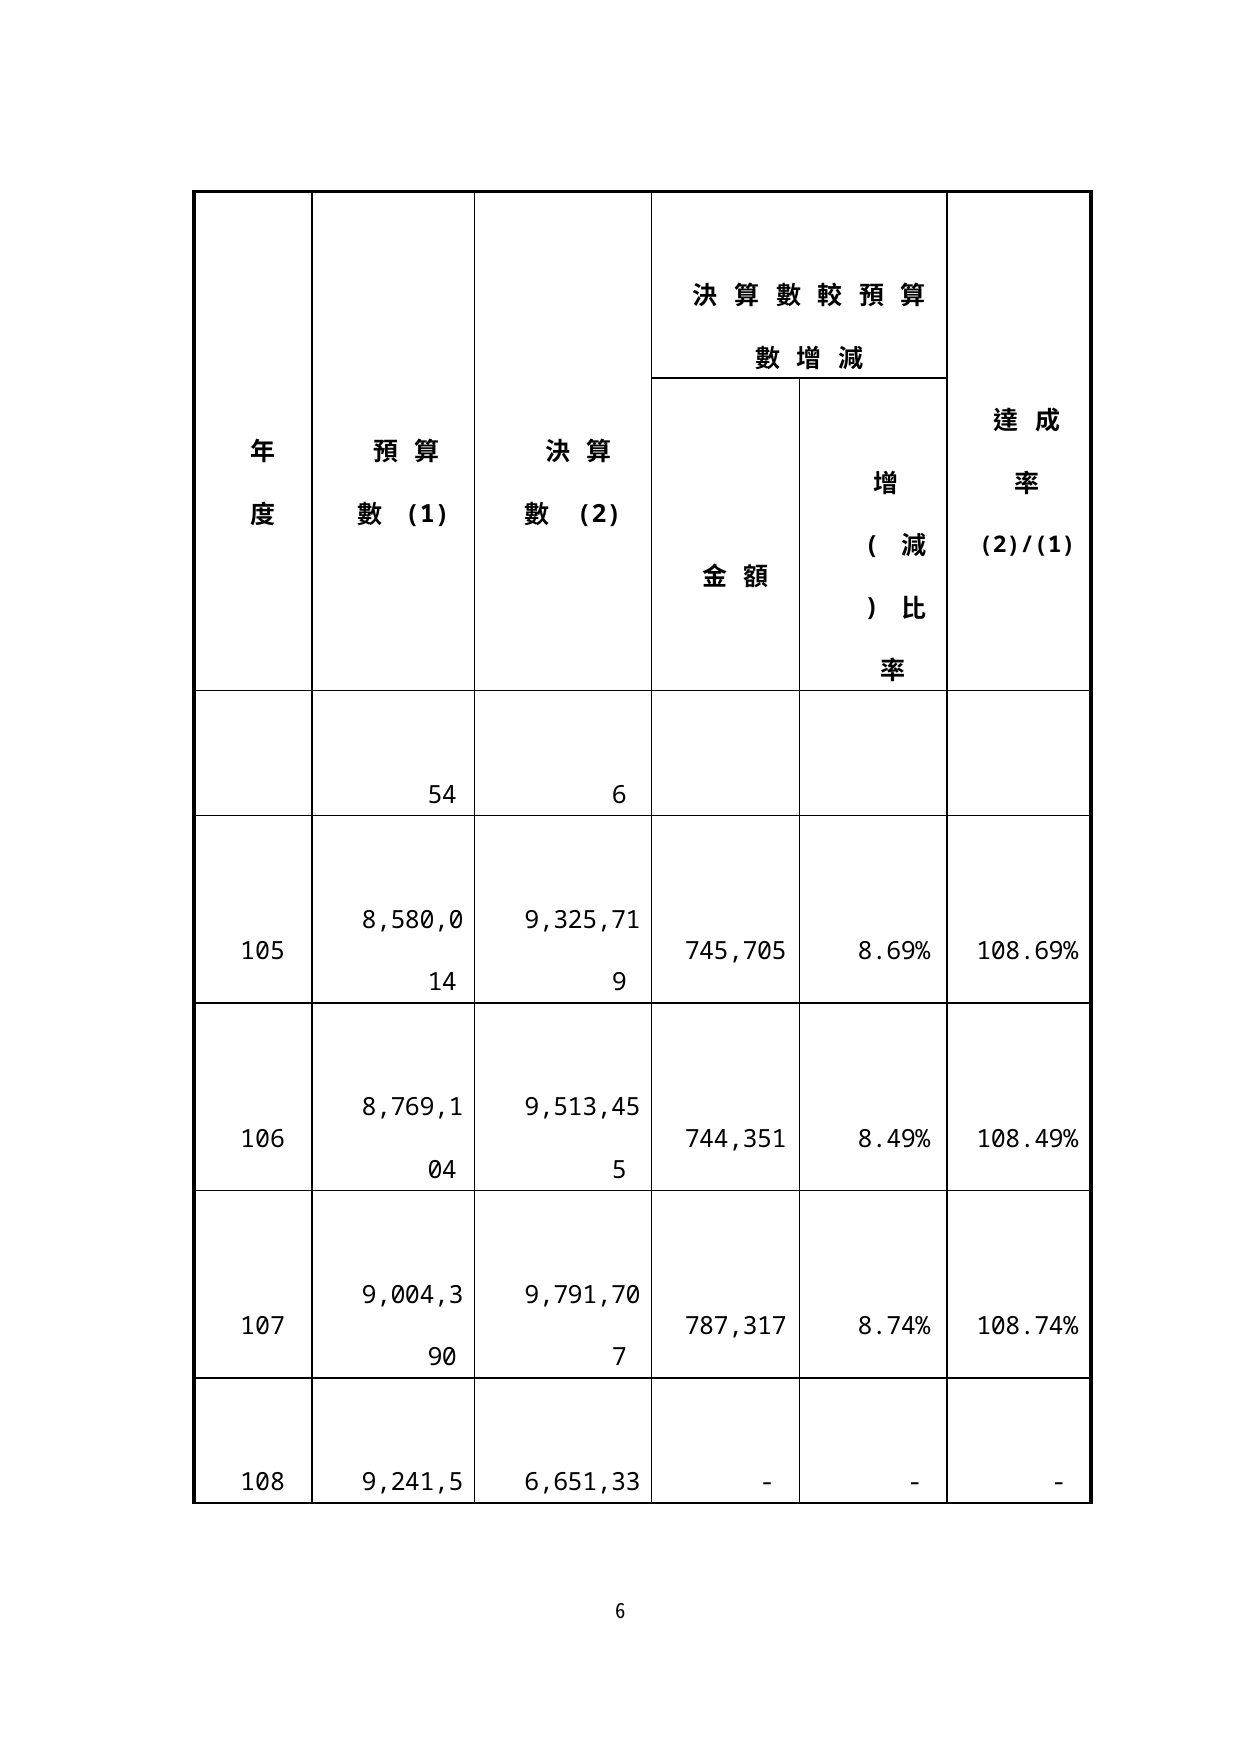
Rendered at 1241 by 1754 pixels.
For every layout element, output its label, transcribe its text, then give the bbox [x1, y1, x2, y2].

table_cell 8.49% [800, 1004, 946, 1189]
table_cell 9,513,455 [475, 1004, 651, 1189]
table_cell 9,241,5 [313, 1379, 474, 1502]
table_cell [196, 691, 311, 814]
table_header 決算數(2) [475, 193, 651, 689]
table_cell 744,351 [652, 1004, 799, 1189]
table_cell - [948, 1379, 1089, 1502]
table_cell 9,791,707 [475, 1191, 651, 1377]
table_cell 6,651,33 [475, 1379, 651, 1502]
table_cell 金額 [652, 379, 799, 689]
table_cell 8,769,104 [313, 1004, 474, 1189]
table_cell 745,705 [652, 816, 799, 1002]
table_cell 105 [196, 816, 311, 1002]
table_cell 107 [196, 1191, 311, 1377]
table_cell 8.74% [800, 1191, 946, 1377]
table_header 預算數(1) [313, 193, 474, 689]
table_cell 9,004,390 [313, 1191, 474, 1377]
table_cell - [652, 1379, 799, 1502]
table_header 達成率(2)/(1) [948, 193, 1089, 689]
table_cell [800, 691, 946, 814]
table_cell 8,580,014 [313, 816, 474, 1002]
table_cell 108.74% [948, 1191, 1089, 1377]
table_header 決算數較預算數增減 [652, 193, 946, 377]
table_cell 增(減)比率 [800, 379, 946, 689]
table_cell 6 [475, 691, 651, 814]
table_header 年度 [196, 193, 311, 689]
table_cell 54 [313, 691, 474, 814]
table_cell - [800, 1379, 946, 1502]
table_cell 108.49% [948, 1004, 1089, 1189]
table_cell 106 [196, 1004, 311, 1189]
table_cell 787,317 [652, 1191, 799, 1377]
table_cell [948, 691, 1089, 814]
table_cell 9,325,719 [475, 816, 651, 1002]
table_cell [652, 691, 799, 814]
table_cell 108 [196, 1379, 311, 1502]
table_cell 108.69% [948, 816, 1089, 1002]
table_cell 8.69% [800, 816, 946, 1002]
